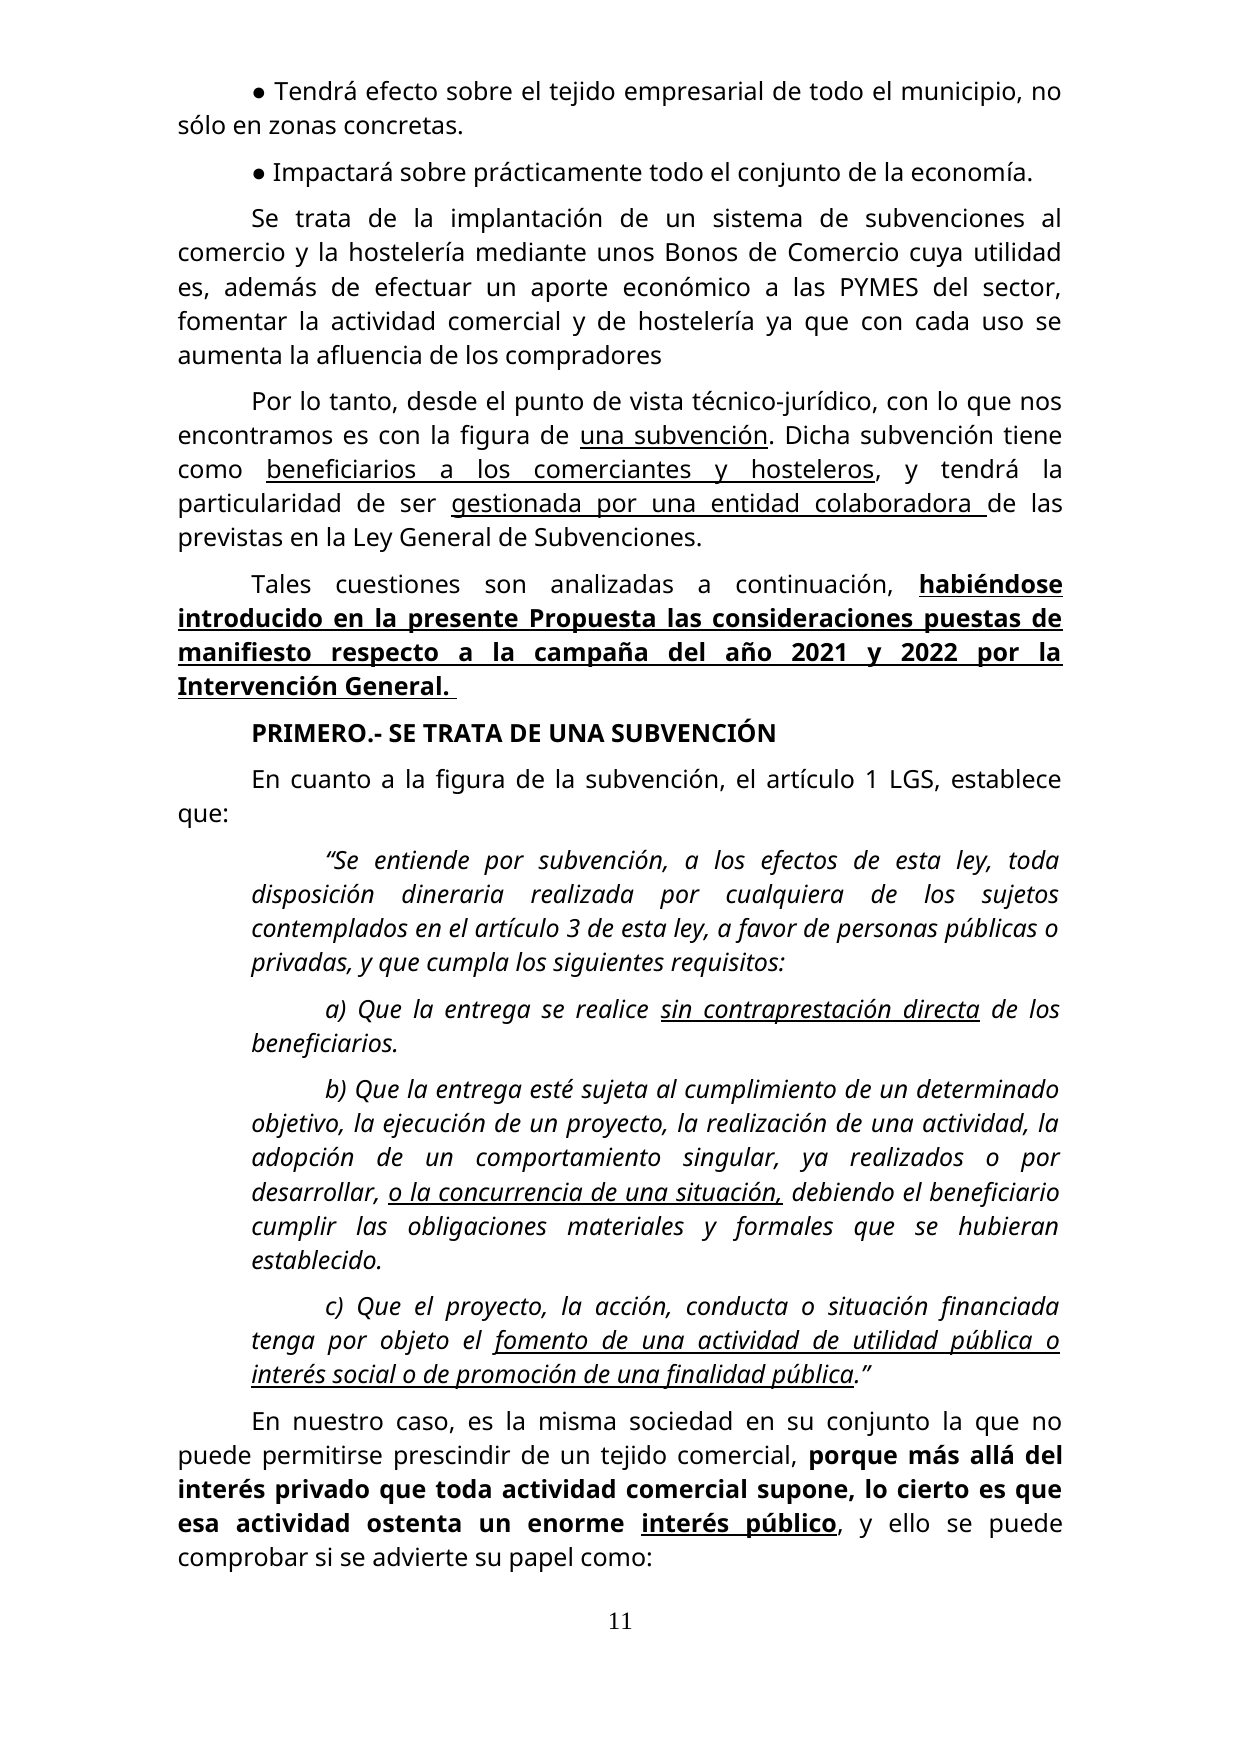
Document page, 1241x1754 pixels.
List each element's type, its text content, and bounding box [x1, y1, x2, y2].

text En cuanto a la figura de la subvención, el artículo 1 LGS, establece que: [177, 762, 1063, 830]
text PRIMERO.- SE TRATA DE UNA SUBVENCIÓN [177, 715, 1063, 749]
text En nuestro caso, es la misma sociedad en su conjunto la que no puede permitirse prescindir de un tejido comercial, porque más allá del interés privado que toda actividad comercial supone, lo cierto es que esa actividad ostenta un enorme interés público, y ello se puede comprobar si se advierte su papel como: [177, 1403, 1063, 1574]
text Intervención General. [177, 665, 1063, 703]
text a) Que la entrega se realice sin contraprestación directa de los beneficiarios. [251, 991, 1063, 1059]
text “Se entiende por subvención, a los efectos de esta ley, toda disposición dineraria realizada por cualquiera de los sujetos contemplados en el artículo 3 de esta ley, a favor de personas públicas o privadas, y que cumpla los siguientes requisitos: [251, 843, 1063, 979]
text c) Que el proyecto, la acción, conducta o situación financiada tenga por objeto el fomento de una actividad de utilidad pública o interés social o de promoción de una finalidad pública.” [251, 1289, 1063, 1391]
text manifiesto respecto a la campaña del año 2021 y 2022 por la [177, 630, 1063, 664]
text Se trata de la implantación de un sistema de subvenciones al comercio y la hostelería mediante unos Bonos de Comercio cuya utilidad es, además de efectuar un aporte económico a las PYMES del sector, fomentar la actividad comercial y de hostelería ya que con cada uso se aumenta la afluencia de los compradores [177, 201, 1063, 371]
text b) Que la entrega esté sujeta al cumplimiento de un determinado objetivo, la ejecución de un proyecto, la realización de una actividad, la adopción de un comportamiento singular, ya realizados o por desarrollar, o la concurrencia de una situación, debiendo el beneficiario cumplir las obligaciones materiales y formales que se hubieran establecido. [251, 1072, 1063, 1276]
text Por lo tanto, desde el punto de vista técnico-jurídico, con lo que nos encontramos es con la figura de una subvención. Dicha subvención tiene como beneficiarios a los comerciantes y hosteleros, y tendrá la particularidad de ser gestionada por una entidad colaboradora de las previstas en la Ley General de Subvenciones. [177, 384, 1063, 554]
text ● Tendrá efecto sobre el tejido empresarial de todo el municipio, no sólo en zonas concretas. [177, 74, 1063, 142]
text ● Impactará sobre prácticamente todo el conjunto de la economía. [177, 154, 1063, 188]
text Tales cuestiones son analizadas a continuación, habiéndose introducido en la presente Propuesta las consideraciones puestas de [177, 567, 1063, 629]
